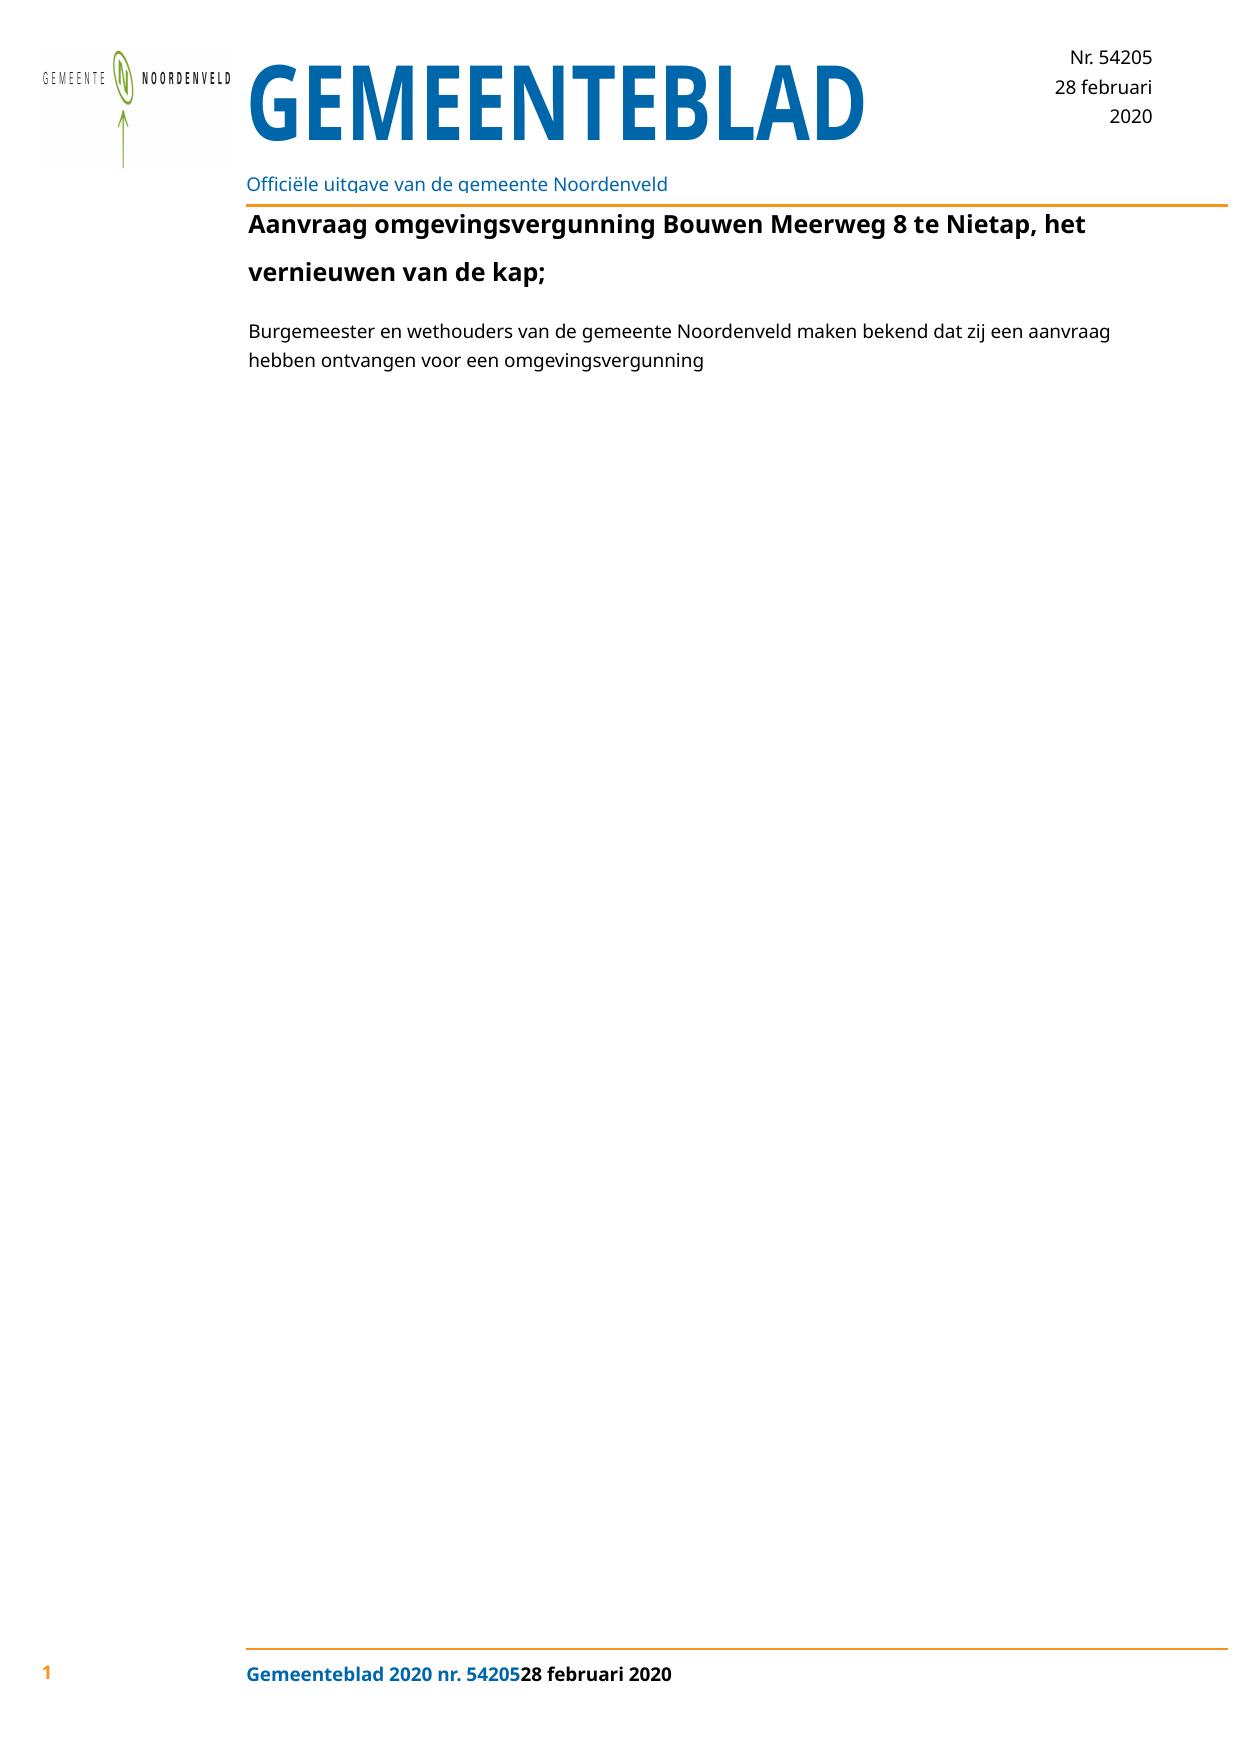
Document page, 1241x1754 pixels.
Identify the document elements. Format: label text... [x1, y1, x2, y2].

picture [41, 47, 231, 172]
text Aanvraag omgevingsvergunning Bouwen Meerweg 8 te Nietap, het vernieuwen van de kap; [248, 207, 1152, 288]
text Burgemeester en wethouders van de gemeente Noordenveld maken bekend dat zij een aanvraag hebben ontvangen voor een omgevingsvergunning [248, 318, 1152, 373]
